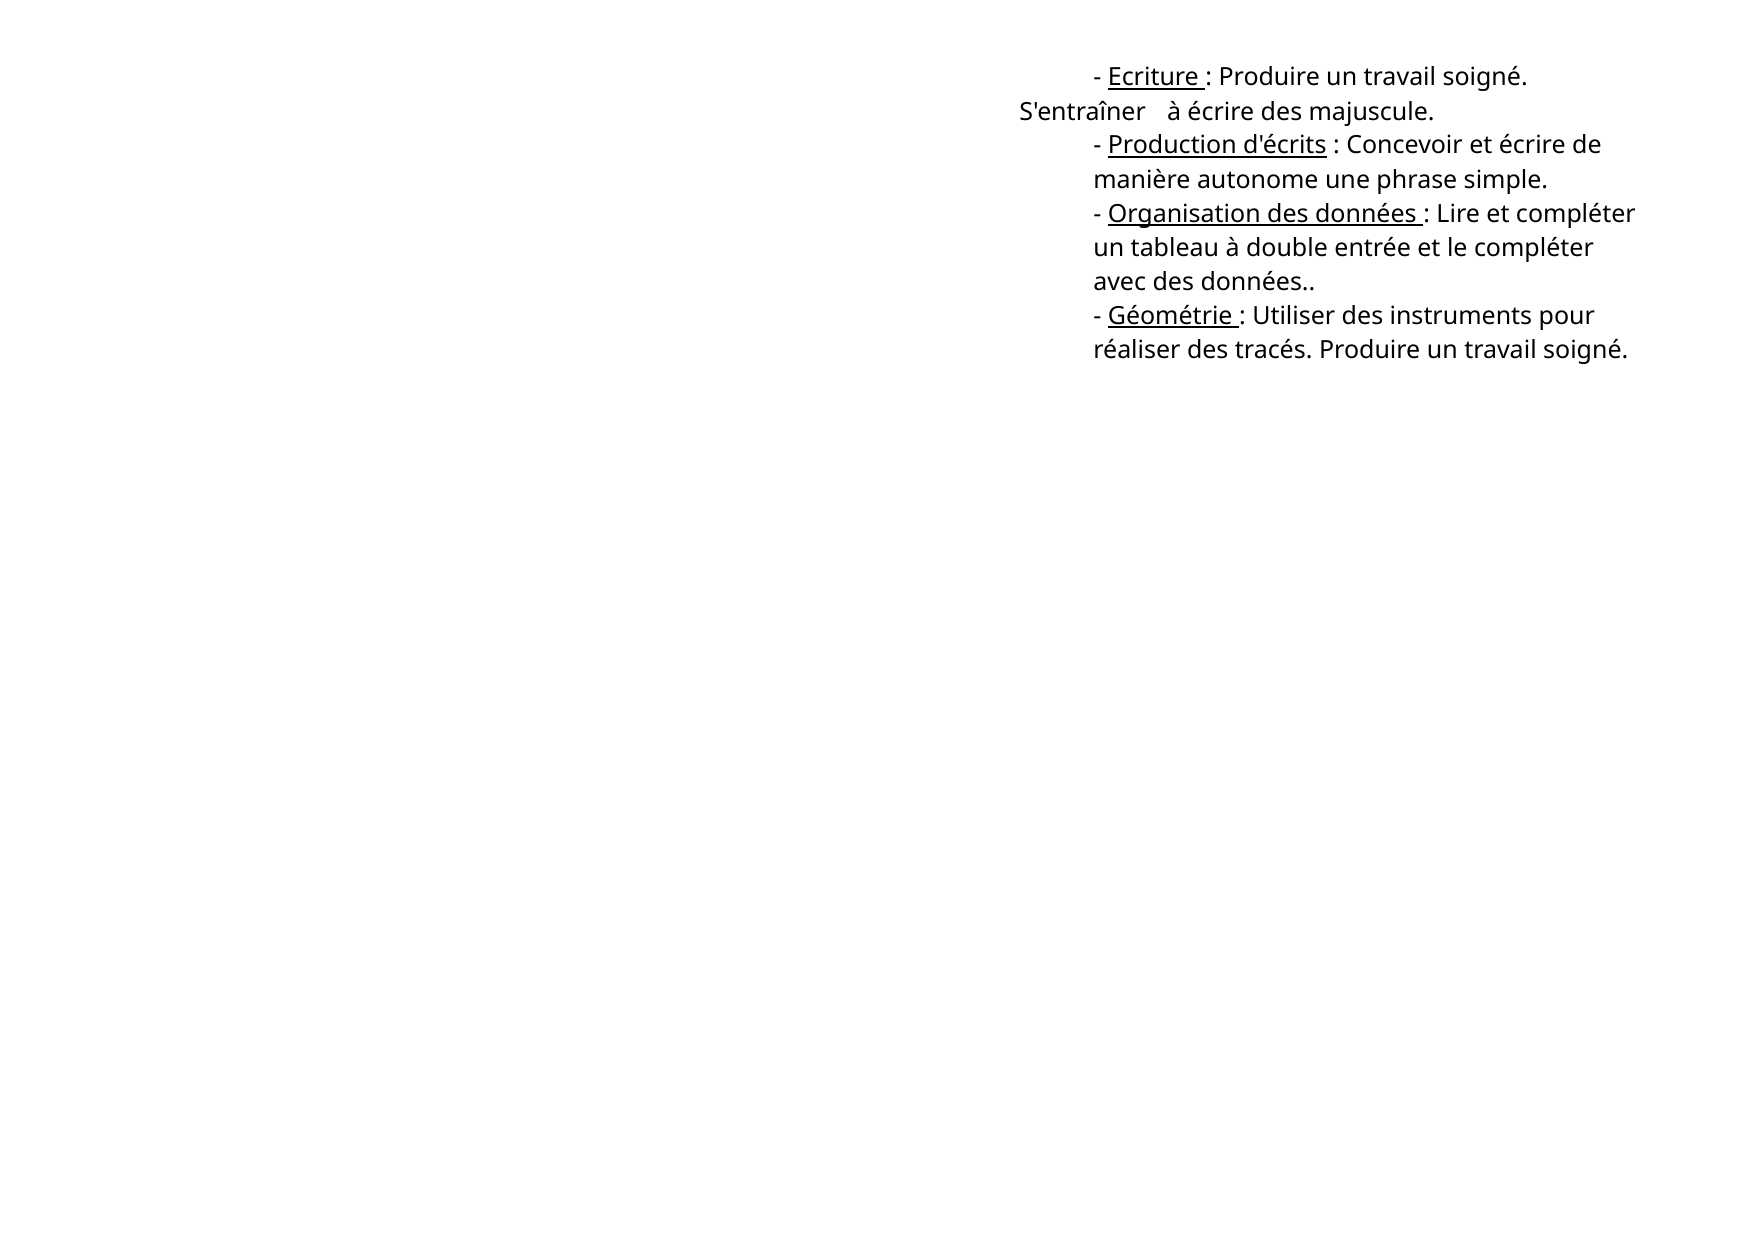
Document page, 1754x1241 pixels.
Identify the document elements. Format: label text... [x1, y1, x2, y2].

text - Ecriture : Produire un travail soigné. S'entraîner à écrire des majuscule. [59, 59, 1695, 127]
text - Géométrie : Utiliser des instruments pour réaliser des tracés. Produire un travail soigné. [59, 297, 1695, 366]
text - Production d'écrits : Concevoir et écrire de manière autonome une phrase simple. [59, 127, 1695, 195]
text - Organisation des données : Lire et compléter un tableau à double entrée et le compléter avec des données.. [59, 195, 1695, 297]
